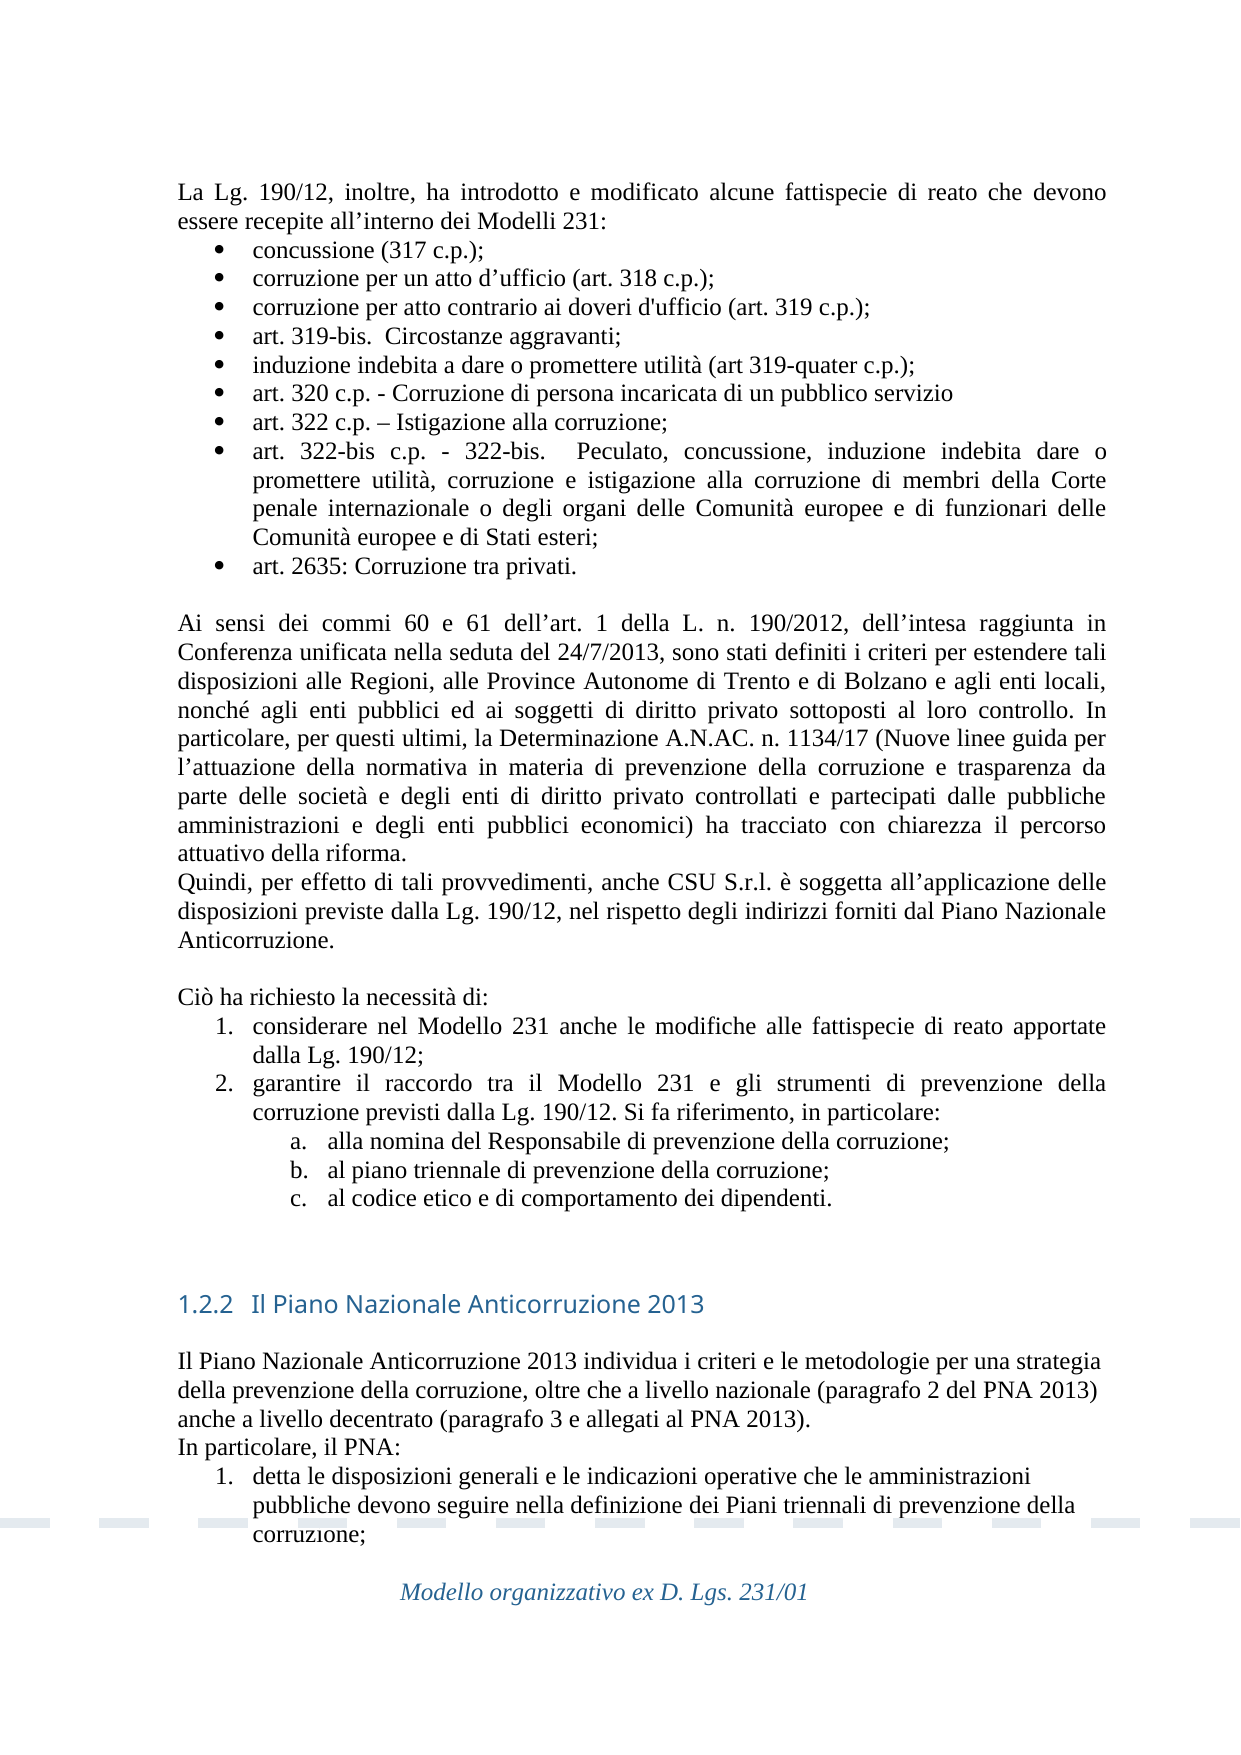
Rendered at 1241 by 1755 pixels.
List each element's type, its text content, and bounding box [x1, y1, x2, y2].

list considerare nel Modello 231 anche le modifiche alle fattispecie di reato apportate dalla Lg. 190/12; [215, 1011, 1107, 1068]
list art. 319-bis. Circostanze aggravanti; [215, 321, 1107, 350]
text Ciò ha richiesto la necessità di: [177, 982, 1107, 1011]
list art. 322 c.p. – Istigazione alla corruzione; [215, 407, 1107, 436]
list corruzione per un atto d’ufficio (art. 318 c.p.); [215, 263, 1107, 292]
subtitle Il Piano Nazionale Anticorruzione 2013 [177, 1287, 1107, 1321]
list art. 320 c.p. - Corruzione di persona incaricata di un pubblico servizio [215, 378, 1107, 407]
text Quindi, per effetto di tali provvedimenti, anche CSU S.r.l. è soggetta all’applicazione delle disposizioni previste dalla Lg. 190/12, nel rispetto degli indirizzi forniti dal Piano Nazionale Anticorruzione. [177, 867, 1107, 953]
text In particolare, il PNA: [177, 1432, 1107, 1461]
list alla nomina del Responsabile di prevenzione della corruzione; [290, 1126, 1107, 1155]
list art. 2635: Corruzione tra privati. [215, 551, 1107, 580]
list al piano triennale di prevenzione della corruzione; [290, 1155, 1107, 1183]
text Ai sensi dei commi 60 e 61 dell’art. 1 della L. n. 190/2012, dell’intesa raggiunta in Conferenza unificata nella seduta del 24/7/2013, sono stati definiti i criteri per estendere tali disposizioni alle Regioni, alle Province Autonome di Trento e di Bolzano e agli enti locali, nonché agli enti pubblici ed ai soggetti di diritto privato sottoposti al loro controllo. In particolare, per questi ultimi, la Determinazione A.N.AC. n. 1134/17 (Nuove linee guida per l’attuazione della normativa in materia di prevenzione della corruzione e trasparenza da parte delle società e degli enti di diritto privato controllati e partecipati dalle pubbliche amministrazioni e degli enti pubblici economici) ha tracciato con chiarezza il percorso attuativo della riforma. [177, 608, 1107, 867]
text La Lg. 190/12, inoltre, ha introdotto e modificato alcune fattispecie di reato che devono essere recepite all’interno dei Modelli 231: [177, 177, 1107, 235]
list garantire il raccordo tra il Modello 231 e gli strumenti di prevenzione della corruzione previsti dalla Lg. 190/12. Si fa riferimento, in particolare: [215, 1068, 1107, 1126]
list concussione (317 c.p.); [215, 235, 1107, 263]
list induzione indebita a dare o promettere utilità (art 319-quater c.p.); [215, 350, 1107, 378]
list corruzione per atto contrario ai doveri d'ufficio (art. 319 c.p.); [215, 292, 1107, 321]
list art. 322-bis c.p. - 322-bis. Peculato, concussione, induzione indebita dare o promettere utilità, corruzione e istigazione alla corruzione di membri della Corte penale internazionale o degli organi delle Comunità europee e di funzionari delle Comunità europee e di Stati esteri; [215, 436, 1107, 551]
text Il Piano Nazionale Anticorruzione 2013 individua i criteri e le metodologie per una strategia della prevenzione della corruzione, oltre che a livello nazionale (paragrafo 2 del PNA 2013) anche a livello decentrato (paragrafo 3 e allegati al PNA 2013). [177, 1346, 1107, 1432]
list al codice etico e di comportamento dei dipendenti. [290, 1183, 1107, 1212]
list detta le disposizioni generali e le indicazioni operative che le amministrazioni pubbliche devono seguire nella definizione dei Piani triennali di prevenzione della corruzione; [215, 1461, 1107, 1547]
